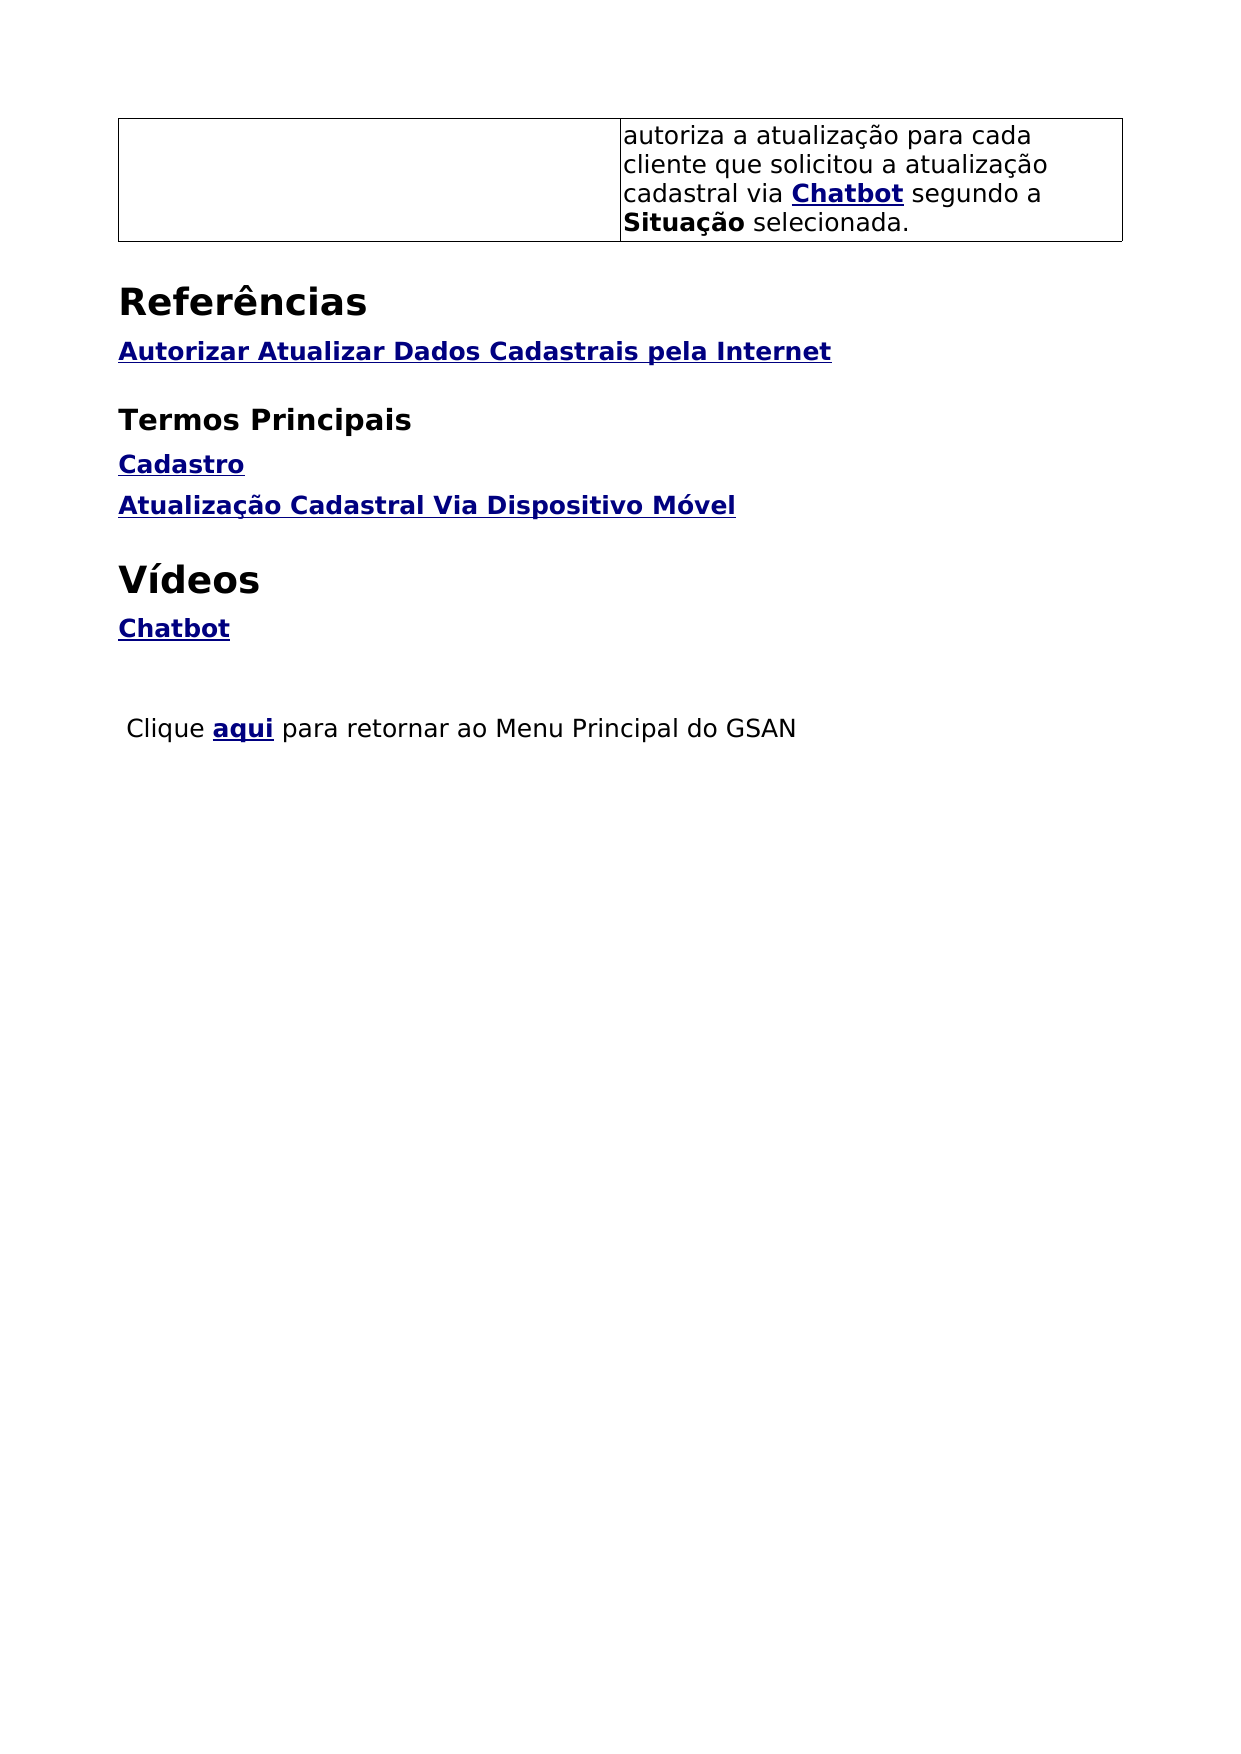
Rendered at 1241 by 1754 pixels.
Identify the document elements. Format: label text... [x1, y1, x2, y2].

subtitle Vídeos [118, 558, 1122, 602]
text Atualização Cadastral Via Dispositivo Móvel [118, 492, 1122, 521]
subtitle Termos Principais [118, 403, 1122, 437]
text Clique aqui para retornar ao Menu Principal do GSAN [118, 656, 1122, 743]
subtitle Referências [118, 281, 1122, 324]
table_cell [119, 119, 620, 241]
text Autorizar Atualizar Dados Cadastrais pela Internet [118, 337, 1122, 366]
table_cell autoriza a atualização para cada cliente que solicitou a atualização cadastral via Chatbot segundo a Situação selecionada. [621, 119, 1122, 241]
text Cadastro [118, 450, 1122, 479]
text Chatbot [118, 614, 1122, 643]
